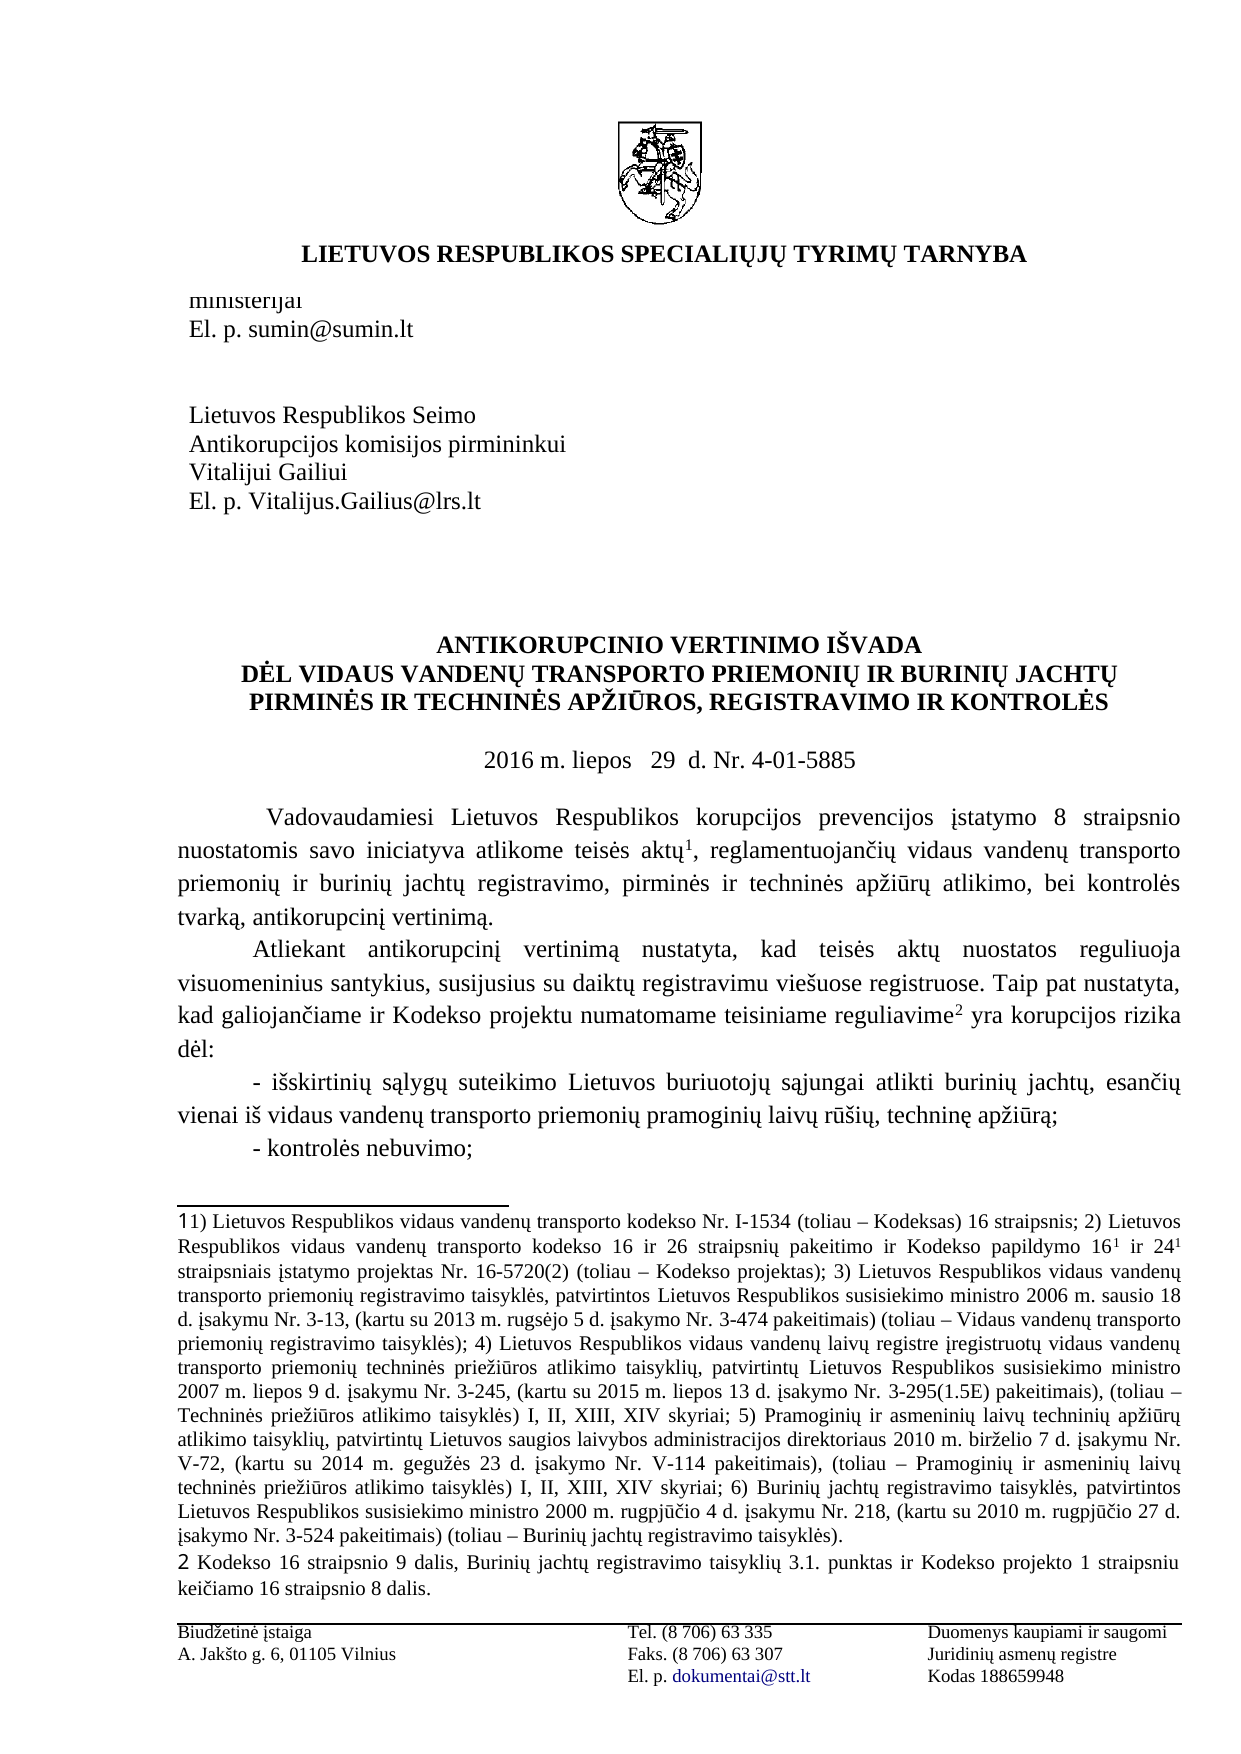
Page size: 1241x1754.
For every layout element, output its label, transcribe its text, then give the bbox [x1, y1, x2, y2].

table_header [603, 297, 670, 314]
text ANTIKORUPCINIO VERTINIMO IŠVADA [177, 630, 1181, 659]
table_header [1131, 256, 1167, 314]
table_cell [856, 314, 1167, 601]
table_header [670, 297, 820, 314]
text - išskirtinių sąlygų suteikimo Lietuvos buriuotojų sąjungai atlikti burinių jachtų, esančių vienai iš vidaus vandenų transporto priemonių pramoginių laivų rūšių, techninę apžiūrą; [177, 1067, 1181, 1128]
table_header [820, 297, 1131, 314]
text Vadovaudamiesi Lietuvos Respublikos korupcijos prevencijos įstatymo 8 straipsnio nuostatomis savo iniciatyva atlikome teisės aktų, reglamentuojančių vidaus vandenų transporto priemonių ir burinių jachtų registravimo, pirminės ir techninės apžiūrų atlikimo, bei kontrolės tvarką, antikorupcinį vertinimą. [177, 802, 1181, 930]
text Atliekant antikorupcinį vertinimą nustatyta, kad teisės aktų nuostatos reguliuoja visuomeninius santykius, susijusius su daiktų registravimu viešuose registruose. Taip pat nustatyta, kad galiojančiame ir Kodekso projektu numatomame teisiniame reguliavime yra korupcijos rizika dėl: [177, 934, 1181, 1062]
table_cell [603, 314, 684, 601]
text 2016 m. liepos 29 d. Nr. 4-01-5885 [177, 745, 1181, 774]
table_cell [684, 314, 708, 601]
text DĖL VIDAUS VANDENŲ TRANSPORTO PRIEMONIŲ IR BURINIŲ JACHTŲ PIRMINĖS IR TECHNINĖS APŽIŪROS, REGISTRAVIMO IR KONTROLĖS [177, 659, 1181, 716]
text 1) Lietuvos Respublikos vidaus vandenų transporto kodekso Nr. I-1534 (toliau – Kodeksas) 16 straipsnis; 2) Lietuvos Respublikos vidaus vandenų transporto kodekso 16 ir 26 straipsnių pakeitimo ir Kodekso papildymo 161 ir 241 straipsniais įstatymo projektas Nr. 16-5720(2) (toliau – Kodekso projektas); 3) Lietuvos Respublikos vidaus vandenų transporto priemonių registravimo taisyklės, patvirtintos Lietuvos Respublikos susisiekimo ministro 2006 m. sausio 18 d. įsakymu Nr. 3-13, (kartu su 2013 m. rugsėjo 5 d. įsakymo Nr. 3-474 pakeitimais) (toliau – Vidaus vandenų transporto priemonių registravimo taisyklės); 4) Lietuvos Respublikos vidaus vandenų laivų registre įregistruotų vidaus vandenų transporto priemonių techninės priežiūros atlikimo taisyklių, patvirtintų Lietuvos Respublikos susisiekimo ministro 2007 m. liepos 9 d. įsakymu Nr. 3-245, (kartu su 2015 m. liepos 13 d. įsakymo Nr. 3-295(1.5E) pakeitimais), (toliau – Techninės priežiūros atlikimo taisyklės) I, II, XIII, XIV skyriai; 5) Pramoginių ir asmeninių laivų techninių apžiūrų atlikimo taisyklių, patvirtintų Lietuvos saugios laivybos administracijos direktoriaus 2010 m. birželio 7 d. įsakymu Nr. V-72, (kartu su 2014 m. gegužės 23 d. įsakymo Nr. V-114 pakeitimais), (toliau – Pramoginių ir asmeninių laivų techninės priežiūros atlikimo taisyklės) I, II, XIII, XIV skyriai; 6) Burinių jachtų registravimo taisyklės, patvirtintos Lietuvos Respublikos susisiekimo ministro 2000 m. rugpjūčio 4 d. įsakymu Nr. 218, (kartu su 2010 m. rugpjūčio 27 d. įsakymo Nr. 3-524 pakeitimais) (toliau – Burinių jachtų registravimo taisyklės). [177, 1206, 1181, 1547]
text LIETUVOS RESPUBLIKOS SPECIALIŲJŲ TYRIMŲ TARNYBA [183, 239, 1145, 268]
table_cell [709, 314, 856, 601]
table_header Lietuvos Respublikos susisiekimo ministerijai El. p. sumin@sumin.lt Lietuvos Respublikos Seimo Antikorupcijos komisijos pirmininkui Vitalijui Gailiui El. p. Vitalijus.Gailius@lrs.lt [177, 256, 603, 601]
text Kodekso 16 straipsnio 9 dalis, Burinių jachtų registravimo taisyklių 3.1. punktas ir Kodekso projekto 1 straipsniu keičiamo 16 straipsnio 8 dalis. [177, 1547, 1181, 1600]
text - kontrolės nebuvimo; [177, 1133, 1181, 1161]
